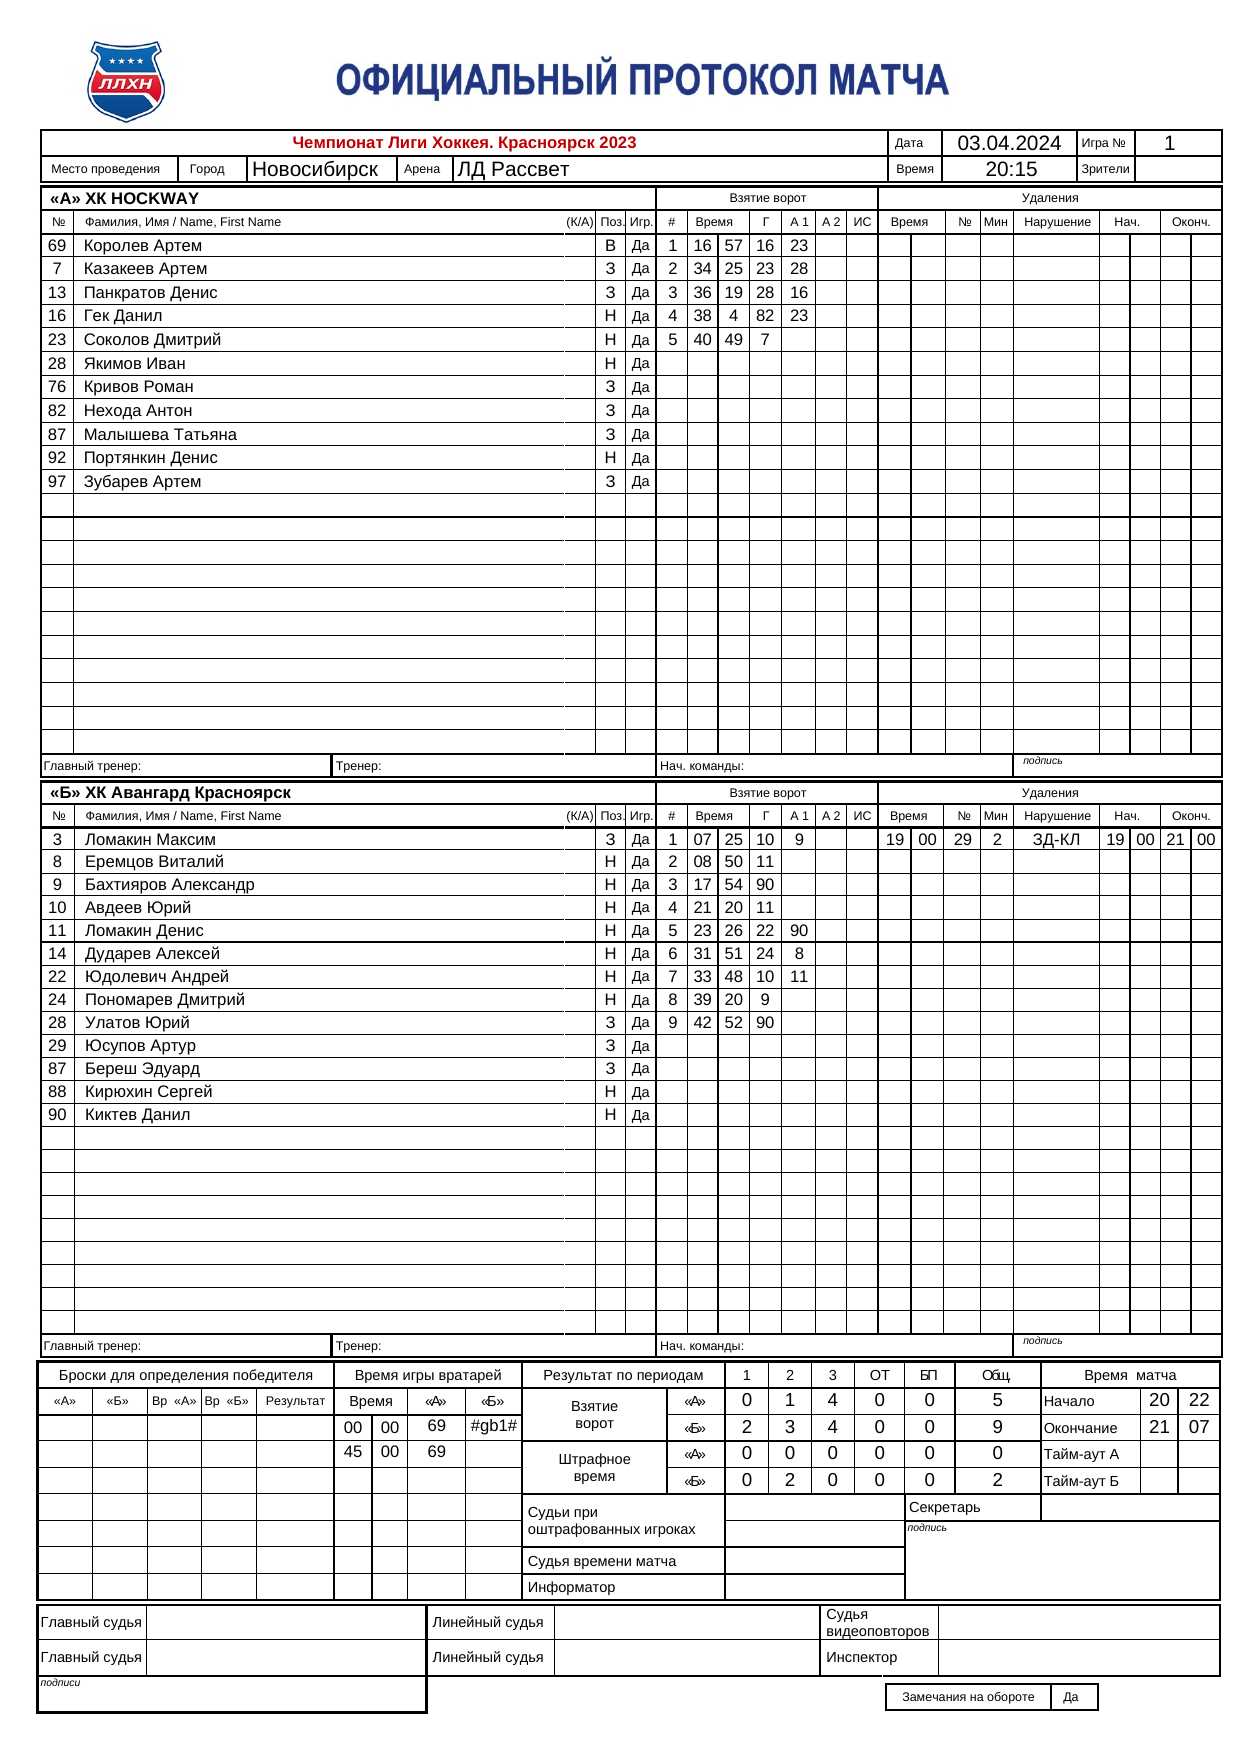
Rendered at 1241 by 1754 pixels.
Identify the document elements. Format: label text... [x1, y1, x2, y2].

table_cell Юсупов Артур [75, 1035, 564, 1057]
table_cell 7 [750, 328, 781, 351]
table_cell [148, 1468, 201, 1493]
table_cell [93, 1574, 147, 1599]
table_cell [74, 659, 564, 682]
table_cell [657, 1219, 687, 1241]
table_cell [1014, 920, 1099, 941]
table_cell [719, 494, 749, 516]
table_cell [1131, 1127, 1160, 1149]
table_cell Поз. [596, 211, 625, 233]
table_cell Да [626, 1104, 655, 1126]
table_cell [782, 399, 815, 422]
table_cell [596, 707, 625, 729]
table_cell [782, 588, 815, 611]
table_cell [596, 1265, 625, 1287]
table_cell [726, 1521, 904, 1546]
table_cell [782, 707, 815, 729]
table_cell [1099, 1682, 1220, 1711]
picture [5, 28, 1179, 129]
table_cell [847, 565, 877, 587]
table_cell 23 [688, 920, 717, 941]
table_cell [750, 423, 781, 445]
table_cell [750, 1127, 781, 1149]
table_cell [93, 1494, 147, 1520]
table_cell [408, 1468, 465, 1493]
table_cell [816, 989, 846, 1011]
table_cell [42, 636, 73, 658]
table_cell Да [626, 235, 655, 256]
table_cell 5 [657, 920, 687, 941]
table_cell [257, 1416, 333, 1440]
table_cell [879, 470, 910, 493]
table_cell [847, 328, 877, 351]
table_cell [657, 1127, 687, 1149]
table_cell [596, 1288, 625, 1310]
table_cell [1192, 966, 1221, 987]
table_cell [657, 352, 687, 374]
table_cell Да [626, 874, 655, 895]
table_cell [981, 257, 1013, 280]
table_cell [1161, 281, 1190, 303]
table_cell [782, 850, 815, 872]
table_cell [565, 636, 595, 658]
table_cell Главный тренер: [42, 1335, 330, 1356]
table_cell [1192, 943, 1221, 964]
table_cell [565, 1127, 595, 1149]
table_cell 2 [657, 257, 687, 280]
table_cell [42, 1265, 74, 1287]
table_cell [1136, 157, 1221, 181]
table_cell [1100, 565, 1129, 587]
table_cell Тайм-аут Б [1042, 1468, 1140, 1493]
table_cell 19 [1100, 829, 1129, 849]
table_cell [565, 565, 595, 587]
table_cell [1014, 494, 1099, 516]
table_cell Тайм-аут А [1042, 1441, 1140, 1467]
table_header 2 [769, 1363, 811, 1387]
table_cell [1014, 1173, 1099, 1195]
table_cell З [596, 470, 625, 493]
table_cell [657, 565, 687, 587]
table_cell Новосибирск [248, 157, 396, 181]
table_cell 0 [905, 1468, 954, 1493]
table_cell Вр «А» [148, 1389, 201, 1413]
table_cell [565, 896, 595, 918]
table_cell «Б» [668, 1468, 724, 1493]
table_cell [1131, 281, 1160, 303]
table_cell [688, 518, 717, 540]
table_cell Улатов Юрий [75, 1012, 564, 1033]
table_cell [847, 494, 877, 516]
table_cell [912, 328, 945, 351]
table_cell [373, 1521, 407, 1546]
table_cell [1014, 423, 1099, 445]
table_cell [912, 989, 943, 1011]
table_cell [981, 1242, 1013, 1264]
table_cell [879, 1104, 910, 1126]
table_cell [626, 541, 655, 564]
table_cell [657, 683, 687, 706]
table_cell [626, 1311, 655, 1333]
table_cell 10 [750, 966, 781, 987]
table_cell [373, 1547, 407, 1573]
table_cell [879, 1150, 910, 1172]
table_cell Да [626, 850, 655, 872]
table_header Броски для определения победителя [39, 1363, 333, 1387]
table_cell [816, 1150, 846, 1172]
table_cell [1014, 1311, 1099, 1333]
table_cell [257, 1574, 333, 1599]
table_cell 38 [688, 305, 717, 327]
table_cell [981, 235, 1013, 256]
table_cell [657, 399, 687, 422]
table_cell [1100, 1265, 1129, 1287]
table_cell [1192, 1035, 1221, 1057]
table_cell 5 [657, 328, 687, 351]
table_cell [946, 352, 980, 374]
table_cell [879, 588, 910, 611]
table_cell [939, 1606, 1219, 1639]
table_cell [981, 328, 1013, 351]
table_cell [626, 1150, 655, 1172]
table_cell [1192, 399, 1221, 422]
table_cell 20 [719, 896, 749, 918]
table_cell [879, 257, 910, 280]
table_cell 0 [769, 1442, 811, 1467]
table_cell [1192, 494, 1221, 516]
table_cell [202, 1441, 256, 1467]
table_cell [1192, 257, 1221, 280]
table_cell [719, 636, 749, 658]
table_cell [719, 399, 749, 422]
table_cell [946, 588, 980, 611]
table_cell [981, 1311, 1013, 1333]
table_cell [626, 1265, 655, 1287]
table_cell 24 [42, 989, 74, 1011]
table_cell [596, 518, 625, 540]
table_cell [626, 636, 655, 658]
table_cell Ломакин Денис [75, 920, 564, 941]
table_cell 28 [750, 281, 781, 303]
table_cell 69 [408, 1441, 465, 1467]
table_cell [626, 494, 655, 516]
table_cell [688, 470, 717, 493]
table_cell Кирюхин Сергей [75, 1081, 564, 1103]
table_cell [912, 1288, 943, 1310]
table_cell Мин [981, 211, 1013, 233]
table_cell [847, 352, 877, 374]
table_cell [1192, 707, 1221, 729]
table_cell [782, 1058, 815, 1079]
table_cell Н [596, 1081, 625, 1103]
table_cell [981, 707, 1013, 729]
table_cell [981, 446, 1013, 469]
table_cell [1014, 989, 1099, 1011]
table_cell [816, 659, 846, 682]
table_cell Фамилия, Имя / Name, First Name [74, 211, 565, 233]
table_cell 48 [719, 966, 749, 987]
table_cell [565, 1081, 595, 1103]
table_cell Игр. [626, 805, 655, 826]
table_cell [912, 1081, 943, 1103]
table_cell [1100, 470, 1129, 493]
table_cell [1014, 1104, 1099, 1126]
table_cell [981, 850, 1013, 872]
table_cell [1100, 305, 1129, 327]
table_cell [1161, 235, 1190, 256]
table_cell Нарушение [1014, 211, 1099, 233]
table_cell Да [626, 470, 655, 493]
table_cell [750, 636, 781, 658]
table_header Замечания на обороте [887, 1685, 1050, 1709]
table_cell [1192, 470, 1221, 493]
table_cell [39, 1521, 92, 1546]
table_cell [202, 1574, 256, 1599]
table_cell [879, 281, 910, 303]
table_cell [981, 1265, 1013, 1287]
table_cell 0 [726, 1468, 768, 1493]
table_cell [1192, 896, 1221, 918]
table_cell [816, 1081, 846, 1103]
table_cell Н [596, 896, 625, 918]
table_cell [879, 612, 910, 634]
table_cell [912, 1196, 943, 1218]
table_cell [373, 1494, 407, 1520]
table_cell Да [626, 376, 655, 398]
table_cell [816, 920, 846, 941]
table_cell 97 [42, 470, 73, 493]
table_cell [847, 1242, 877, 1264]
table_cell [879, 1127, 910, 1149]
table_cell [1014, 376, 1099, 398]
table_cell [657, 612, 687, 634]
table_cell [466, 1521, 521, 1546]
table_cell [719, 588, 749, 611]
table_cell [1192, 612, 1221, 634]
table_cell [981, 541, 1013, 564]
table_cell [1161, 305, 1190, 327]
table_cell [750, 470, 781, 493]
table_cell Дударев Алексей [75, 943, 564, 964]
table_header 1 [726, 1363, 768, 1387]
table_cell 3 [769, 1415, 811, 1440]
table_cell [1131, 896, 1160, 918]
table_cell [944, 989, 980, 1011]
table_cell [1014, 399, 1099, 422]
table_header Чемпионат Лиги Хоккея. Красноярск 2023 [42, 131, 887, 155]
table_cell Малышева Татьяна [74, 423, 564, 445]
table_cell 87 [42, 423, 73, 445]
table_cell [816, 874, 846, 895]
table_cell [1131, 235, 1160, 256]
table_cell [816, 1265, 846, 1287]
table_cell «А» [39, 1389, 92, 1413]
table_header Результат по периодам [523, 1363, 724, 1387]
table_cell [879, 659, 910, 682]
table_cell Секретарь [906, 1495, 1040, 1520]
table_cell [565, 352, 595, 374]
table_cell [565, 1058, 595, 1079]
table_cell [202, 1547, 256, 1573]
table_cell [1161, 588, 1190, 611]
table_cell [782, 470, 815, 493]
table_cell Да [626, 896, 655, 918]
table_cell [1014, 1127, 1099, 1149]
table_cell 90 [750, 1012, 781, 1033]
table_cell [981, 659, 1013, 682]
table_cell [1131, 423, 1160, 445]
table_cell [879, 423, 910, 445]
table_cell [782, 1311, 815, 1333]
table_cell [912, 588, 945, 611]
table_cell [565, 850, 595, 872]
table_cell [981, 1058, 1013, 1079]
table_cell [1192, 1012, 1221, 1033]
table_cell [981, 1127, 1013, 1149]
table_cell Нач. команды: [657, 1335, 1012, 1356]
table_cell [657, 1288, 687, 1310]
table_cell [42, 730, 73, 753]
table_cell 20:15 [943, 157, 1076, 181]
table_cell [912, 707, 945, 729]
table_cell Вр «Б» [202, 1389, 256, 1413]
table_cell [1161, 659, 1190, 682]
table_cell 00 [1192, 829, 1221, 849]
table_cell Поз. [596, 805, 625, 826]
table_cell [42, 1127, 74, 1149]
table_cell 20 [719, 989, 749, 1011]
table_cell [565, 612, 595, 634]
table_cell 7 [42, 257, 73, 280]
table_cell [1161, 1127, 1190, 1149]
table_cell [596, 612, 625, 634]
table_cell [1100, 1219, 1129, 1241]
table_cell [688, 1173, 717, 1195]
table_cell [596, 1242, 625, 1264]
table_cell [879, 683, 910, 706]
table_cell [1100, 281, 1129, 303]
table_cell [657, 1058, 687, 1079]
table_cell Оконч. [1161, 805, 1221, 826]
table_cell [42, 1242, 74, 1264]
table_cell [202, 1468, 256, 1493]
table_cell [565, 1196, 595, 1218]
table_cell [782, 1035, 815, 1057]
table_cell [879, 1288, 910, 1310]
table_cell [42, 541, 73, 564]
table_cell [847, 1311, 877, 1333]
table_cell [565, 257, 595, 280]
table_cell [74, 494, 564, 516]
table_cell [816, 281, 846, 303]
table_cell [1100, 1196, 1129, 1218]
table_cell [1131, 541, 1160, 564]
table_cell [912, 659, 945, 682]
table_cell [912, 966, 943, 987]
table_cell [750, 352, 781, 374]
table_cell [1100, 257, 1129, 280]
table_cell [719, 423, 749, 445]
table_cell 28 [42, 1012, 74, 1033]
table_cell [335, 1494, 371, 1520]
table_cell [1100, 612, 1129, 634]
table_cell [912, 352, 945, 374]
table_cell [981, 730, 1013, 753]
table_cell [1014, 683, 1099, 706]
table_cell Судья видеоповторов [821, 1606, 938, 1639]
table_cell [944, 1081, 980, 1103]
table_cell 0 [726, 1442, 768, 1467]
table_cell [782, 612, 815, 634]
table_cell 23 [750, 257, 781, 280]
table_cell [1014, 943, 1099, 964]
table_cell Ломакин Максим [75, 829, 564, 849]
table_cell [1014, 328, 1099, 351]
table_cell [1100, 352, 1129, 374]
table_cell [75, 1311, 564, 1333]
table_cell [816, 494, 846, 516]
table_header «А» ХК HOCKWAY [42, 188, 655, 209]
table_cell [1100, 446, 1129, 469]
table_cell [565, 730, 595, 753]
table_cell [912, 446, 945, 469]
table_cell 39 [688, 989, 717, 1011]
table_cell [847, 1012, 877, 1033]
table_header Игра № [1078, 131, 1134, 155]
table_cell [1131, 659, 1160, 682]
table_cell [657, 1150, 687, 1172]
table_cell [1161, 328, 1190, 351]
table_cell [565, 966, 595, 987]
table_cell [1100, 989, 1129, 1011]
table_cell [1161, 874, 1190, 895]
table_cell 31 [688, 943, 717, 964]
table_cell 76 [42, 376, 73, 398]
table_cell [257, 1494, 333, 1520]
table_cell 21 [1141, 1415, 1177, 1440]
table_header Взятие ворот [657, 188, 877, 209]
table_cell [688, 1058, 717, 1079]
table_cell [944, 1196, 980, 1218]
table_cell [626, 707, 655, 729]
table_cell [1100, 966, 1129, 987]
table_cell [1161, 1150, 1190, 1172]
table_cell [847, 636, 877, 658]
table_cell Да [626, 989, 655, 1011]
table_cell Линейный судья [428, 1606, 554, 1639]
table_cell [42, 588, 73, 611]
table_cell [847, 1219, 877, 1241]
table_cell З [596, 257, 625, 280]
table_cell [1100, 659, 1129, 682]
table_cell 0 [812, 1442, 854, 1467]
table_cell [1131, 376, 1160, 398]
table_cell [1192, 730, 1221, 753]
table_cell [981, 352, 1013, 374]
table_cell [688, 352, 717, 374]
table_cell [1161, 399, 1190, 422]
table_cell [75, 1242, 564, 1264]
table_cell [75, 1265, 564, 1287]
table_header ОТ [855, 1363, 904, 1387]
table_cell Авдеев Юрий [75, 896, 564, 918]
table_cell [782, 446, 815, 469]
table_cell № [944, 805, 980, 826]
table_cell [912, 1058, 943, 1079]
table_cell ЛД Рассвет [454, 157, 887, 181]
table_cell Главный тренер: [42, 755, 330, 776]
table_cell «А» [408, 1389, 465, 1413]
table_cell [1014, 1265, 1099, 1287]
table_cell 21 [688, 896, 717, 918]
table_cell [555, 1606, 819, 1639]
table_cell 50 [719, 850, 749, 872]
table_cell 8 [42, 850, 74, 872]
table_cell [912, 1035, 943, 1057]
table_cell [719, 683, 749, 706]
table_cell [912, 305, 945, 327]
table_cell [750, 1196, 781, 1218]
table_cell [719, 565, 749, 587]
table_cell [42, 612, 73, 634]
table_cell 4 [657, 305, 687, 327]
table_cell З [596, 423, 625, 445]
table_cell [912, 874, 943, 895]
table_cell 28 [42, 352, 73, 374]
table_cell [879, 541, 910, 564]
table_cell [1161, 850, 1190, 872]
table_cell [1014, 235, 1099, 256]
table_cell [912, 494, 945, 516]
table_cell [565, 1173, 595, 1195]
table_cell 52 [719, 1012, 749, 1033]
table_cell Н [596, 966, 625, 987]
table_cell [879, 966, 910, 987]
table_cell [565, 1104, 595, 1126]
table_cell [816, 423, 846, 445]
table_cell Да [626, 1035, 655, 1057]
table_cell 34 [688, 257, 717, 280]
table_cell [946, 446, 980, 469]
table_cell [1100, 1035, 1129, 1057]
table_cell Да [626, 943, 655, 964]
table_cell [1014, 518, 1099, 540]
table_cell [408, 1494, 465, 1520]
table_cell 45 [335, 1441, 371, 1467]
table_cell [1131, 683, 1160, 706]
table_cell [688, 730, 717, 753]
table_cell [596, 1219, 625, 1241]
table_cell Информатор [523, 1575, 724, 1599]
table_cell [565, 328, 595, 351]
table_cell 0 [726, 1389, 768, 1413]
table_cell [912, 541, 945, 564]
table_cell Да [626, 966, 655, 987]
table_cell [816, 829, 846, 849]
table_cell [1100, 423, 1129, 445]
table_cell [688, 423, 717, 445]
table_cell Время [688, 211, 749, 233]
table_cell 82 [42, 399, 73, 422]
table_cell [39, 1441, 92, 1467]
table_cell [688, 1242, 717, 1264]
table_cell Портянкин Денис [74, 446, 564, 469]
table_cell [981, 1173, 1013, 1195]
table_cell 16 [782, 281, 815, 303]
table_cell [816, 683, 846, 706]
table_cell [1014, 281, 1099, 303]
table_cell [912, 1173, 943, 1195]
table_cell [879, 399, 910, 422]
table_cell [1100, 1012, 1129, 1033]
table_cell [565, 874, 595, 895]
table_cell 7 [657, 966, 687, 987]
table_cell [657, 446, 687, 469]
table_cell [1131, 470, 1160, 493]
table_cell [782, 1104, 815, 1126]
table_cell [74, 636, 564, 658]
table_cell [1131, 920, 1160, 941]
table_cell [1161, 1242, 1190, 1264]
table_cell [750, 1311, 781, 1333]
table_cell [42, 1219, 74, 1241]
table_cell [816, 1058, 846, 1079]
table_cell Да [626, 1081, 655, 1103]
table_cell [1161, 446, 1190, 469]
table_cell [1179, 1441, 1219, 1467]
table_cell З [596, 1035, 625, 1057]
table_cell [750, 518, 781, 540]
table_cell [1131, 707, 1160, 729]
table_cell 10 [42, 896, 74, 918]
table_cell [981, 1012, 1013, 1033]
table_cell [816, 518, 846, 540]
table_cell [148, 1521, 201, 1546]
table_cell [565, 588, 595, 611]
table_cell [981, 683, 1013, 706]
table_cell 9 [782, 829, 815, 849]
table_cell 2 [981, 829, 1013, 849]
table_cell [879, 943, 910, 964]
table_cell [565, 518, 595, 540]
table_cell [1014, 1196, 1099, 1218]
table_cell [688, 612, 717, 634]
table_header Удаления [879, 783, 1221, 803]
table_cell Зрители [1078, 157, 1134, 181]
table_cell 0 [855, 1468, 904, 1493]
table_cell [782, 1265, 815, 1287]
table_cell [981, 920, 1013, 941]
table_cell #gb1# [466, 1416, 521, 1440]
table_cell [944, 1288, 980, 1310]
table_cell [1100, 1150, 1129, 1172]
table_cell [373, 1574, 407, 1599]
table_cell [1014, 565, 1099, 587]
table_cell [1161, 920, 1190, 941]
table_cell 9 [956, 1415, 1040, 1440]
table_cell [981, 1035, 1013, 1057]
table_cell [596, 659, 625, 682]
table_cell [335, 1468, 371, 1493]
table_cell [816, 896, 846, 918]
table_cell [782, 518, 815, 540]
table_cell [1014, 1081, 1099, 1103]
table_cell [1141, 1468, 1177, 1493]
table_cell 16 [42, 305, 73, 327]
table_cell [75, 1127, 564, 1149]
table_cell [944, 1265, 980, 1287]
table_cell Нач. [1100, 211, 1160, 233]
table_cell [816, 1035, 846, 1057]
table_cell [626, 1127, 655, 1149]
table_cell [816, 352, 846, 374]
table_cell [912, 1150, 943, 1172]
table_cell 0 [905, 1415, 954, 1440]
table_cell [1161, 1012, 1190, 1033]
table_cell [719, 1150, 749, 1172]
table_cell (К/А) [565, 211, 595, 233]
table_cell [1131, 989, 1160, 1011]
table_cell [42, 565, 73, 587]
table_cell 88 [42, 1081, 74, 1103]
table_cell [879, 494, 910, 516]
table_cell 08 [688, 850, 717, 872]
table_cell [688, 1150, 717, 1172]
table_cell [847, 281, 877, 303]
table_cell [657, 636, 687, 658]
table_cell [1100, 730, 1129, 753]
table_cell 29 [944, 829, 980, 849]
table_cell [946, 636, 980, 658]
table_cell [981, 518, 1013, 540]
table_cell [912, 1265, 943, 1287]
table_cell [1100, 588, 1129, 611]
table_cell [981, 565, 1013, 587]
table_cell [847, 1104, 877, 1126]
table_cell [944, 1058, 980, 1079]
table_cell [1131, 1196, 1160, 1218]
table_cell Оконч. [1161, 211, 1221, 233]
table_cell [944, 1150, 980, 1172]
table_cell [1131, 518, 1160, 540]
table_cell [565, 305, 595, 327]
table_cell [944, 943, 980, 964]
table_cell [1192, 565, 1221, 587]
table_cell [1161, 1173, 1190, 1195]
table_cell [946, 518, 980, 540]
table_cell Юдолевич Андрей [75, 966, 564, 987]
table_cell 24 [750, 943, 781, 964]
table_cell [879, 1311, 910, 1333]
table_cell [816, 1173, 846, 1195]
table_cell А 2 [816, 211, 846, 233]
table_cell [847, 588, 877, 611]
table_cell [373, 1468, 407, 1493]
table_cell [1192, 636, 1221, 658]
table_cell [1131, 352, 1160, 374]
table_cell 4 [719, 305, 749, 327]
table_cell [626, 1173, 655, 1195]
table_cell [1014, 1058, 1099, 1079]
table_cell [816, 305, 846, 327]
table_cell 1 [657, 829, 687, 849]
table_cell [626, 1242, 655, 1264]
table_cell Да [626, 281, 655, 303]
table_cell [1131, 966, 1160, 987]
table_cell [847, 683, 877, 706]
table_cell Результат [257, 1389, 333, 1413]
table_cell [688, 1288, 717, 1310]
table_cell [596, 541, 625, 564]
table_cell [1192, 1058, 1221, 1079]
table_cell [981, 896, 1013, 918]
table_cell [42, 1288, 74, 1310]
table_cell [688, 565, 717, 587]
table_cell [39, 1468, 92, 1493]
table_cell [719, 1196, 749, 1218]
table_cell [1014, 1242, 1099, 1264]
table_cell [816, 1219, 846, 1241]
table_cell [626, 683, 655, 706]
table_cell [596, 565, 625, 587]
table_cell [719, 470, 749, 493]
table_cell [1100, 1288, 1129, 1310]
table_cell [42, 494, 73, 516]
table_cell З [596, 1058, 625, 1079]
table_cell 0 [812, 1468, 854, 1493]
table_cell [1014, 257, 1099, 280]
table_cell [1192, 352, 1221, 374]
table_cell [944, 1012, 980, 1033]
table_cell [1192, 1242, 1221, 1264]
table_cell [565, 1012, 595, 1033]
table_cell [626, 1196, 655, 1218]
table_cell Да [626, 305, 655, 327]
table_cell [688, 1265, 717, 1287]
table_cell [847, 518, 877, 540]
table_cell 36 [688, 281, 717, 303]
table_cell [816, 1104, 846, 1126]
table_cell [847, 874, 877, 895]
table_cell [626, 730, 655, 753]
table_cell [565, 1150, 595, 1172]
table_cell Окончание [1042, 1415, 1140, 1440]
table_cell 3 [657, 281, 687, 303]
table_cell [1161, 1058, 1190, 1079]
table_cell 82 [750, 305, 781, 327]
table_cell [1100, 1242, 1129, 1264]
table_cell [1192, 446, 1221, 469]
table_cell [816, 588, 846, 611]
table_cell [74, 707, 564, 729]
table_cell [782, 1012, 815, 1033]
table_cell Киктев Данил [75, 1104, 564, 1126]
table_cell [879, 1058, 910, 1079]
table_cell [946, 565, 980, 587]
table_cell [565, 423, 595, 445]
table_cell Еремцов Виталий [75, 850, 564, 872]
table_cell [981, 470, 1013, 493]
table_cell [565, 707, 595, 729]
table_cell [944, 896, 980, 918]
table_cell [750, 494, 781, 516]
table_cell [1014, 1035, 1099, 1057]
table_cell 92 [42, 446, 73, 469]
table_cell ЗД-КЛ [1014, 829, 1099, 849]
table_cell [726, 1548, 904, 1573]
table_cell 19 [719, 281, 749, 303]
table_cell 0 [855, 1442, 904, 1467]
table_cell [879, 730, 910, 753]
table_cell [782, 1173, 815, 1195]
table_cell [912, 636, 945, 658]
table_cell [565, 683, 595, 706]
table_cell [565, 943, 595, 964]
table_cell [847, 446, 877, 469]
table_cell [1131, 1104, 1160, 1126]
table_cell [1192, 1265, 1221, 1287]
table_cell 8 [782, 943, 815, 964]
table_cell [657, 1173, 687, 1195]
table_cell [981, 281, 1013, 303]
table_cell [565, 920, 595, 941]
table_cell [816, 966, 846, 987]
table_cell 13 [42, 281, 73, 303]
table_cell [1100, 1104, 1129, 1126]
table_cell [688, 1104, 717, 1126]
table_cell [1014, 1150, 1099, 1172]
table_cell [1161, 966, 1190, 987]
table_cell [1161, 352, 1190, 374]
table_cell [912, 730, 945, 753]
table_cell [879, 874, 910, 895]
table_cell [847, 423, 877, 445]
table_cell В [596, 235, 625, 256]
table_cell [946, 235, 980, 256]
table_cell [1161, 636, 1190, 658]
table_cell [847, 829, 877, 849]
table_cell [981, 376, 1013, 398]
table_cell [1100, 328, 1129, 351]
table_cell [657, 588, 687, 611]
table_cell [148, 1547, 201, 1573]
table_cell [39, 1547, 92, 1573]
table_cell [1100, 235, 1129, 256]
table_cell [657, 1035, 687, 1057]
table_cell [1100, 850, 1129, 872]
table_cell [847, 541, 877, 564]
table_cell [944, 850, 980, 872]
table_cell [750, 1219, 781, 1241]
table_cell 9 [750, 989, 781, 1011]
table_cell [75, 1173, 564, 1195]
table_cell [466, 1494, 521, 1520]
table_cell [939, 1640, 1219, 1675]
table_cell [782, 683, 815, 706]
table_cell [719, 1035, 749, 1057]
table_cell Береш Эдуард [75, 1058, 564, 1079]
table_cell [1161, 943, 1190, 964]
table_cell 4 [812, 1389, 854, 1413]
table_cell [408, 1574, 465, 1599]
table_cell [816, 541, 846, 564]
table_cell 25 [719, 829, 749, 849]
table_cell [1131, 1173, 1160, 1195]
table_cell [1192, 1104, 1221, 1126]
table_cell [719, 1265, 749, 1287]
table_cell [847, 612, 877, 634]
table_cell [626, 1219, 655, 1241]
table_cell [42, 1311, 74, 1333]
table_cell [750, 1265, 781, 1287]
table_cell Время [688, 805, 749, 826]
table_cell Бахтияров Александр [75, 874, 564, 895]
table_cell 00 [335, 1416, 371, 1440]
table_cell [596, 1150, 625, 1172]
table_cell 0 [855, 1389, 904, 1413]
table_cell [879, 305, 910, 327]
table_cell 23 [782, 235, 815, 256]
table_cell [782, 989, 815, 1011]
table_cell [847, 1150, 877, 1172]
table_cell [944, 1219, 980, 1241]
table_cell [565, 829, 595, 849]
table_cell [1131, 1219, 1160, 1241]
table_cell [981, 1196, 1013, 1218]
table_cell [816, 1288, 846, 1310]
table_cell [1100, 636, 1129, 658]
table_cell [1131, 1242, 1160, 1264]
table_cell 40 [688, 328, 717, 351]
table_cell 87 [42, 1058, 74, 1079]
table_cell [782, 541, 815, 564]
table_cell [565, 1265, 595, 1287]
table_cell [726, 1575, 904, 1599]
table_cell [847, 305, 877, 327]
table_cell 10 [750, 829, 781, 849]
table_cell [1014, 588, 1099, 611]
table_cell [42, 1196, 74, 1218]
table_cell [981, 943, 1013, 964]
table_cell 8 [657, 989, 687, 1011]
table_cell [782, 1196, 815, 1218]
table_cell [816, 636, 846, 658]
table_cell Арена [398, 157, 452, 181]
table_cell [1042, 1495, 1219, 1520]
table_cell [1014, 896, 1099, 918]
table_cell [688, 636, 717, 658]
table_cell [1131, 636, 1160, 658]
table_cell Н [596, 943, 625, 964]
table_cell [596, 1173, 625, 1195]
table_cell [75, 1219, 564, 1241]
table_cell [466, 1468, 521, 1493]
table_cell [1161, 1311, 1190, 1333]
table_cell Н [596, 352, 625, 374]
table_cell 26 [719, 920, 749, 941]
table_header 03.04.2024 [943, 131, 1076, 155]
table_cell [1161, 1288, 1190, 1310]
table_cell [879, 235, 910, 256]
table_cell [912, 920, 943, 941]
table_cell 33 [688, 966, 717, 987]
table_cell [257, 1441, 333, 1467]
table_cell «Б» [93, 1389, 147, 1413]
table_cell [1100, 399, 1129, 422]
table_cell [719, 730, 749, 753]
table_cell Начало [1042, 1389, 1140, 1413]
table_cell [596, 588, 625, 611]
table_cell [1014, 1219, 1099, 1241]
table_cell Н [596, 305, 625, 327]
table_cell [750, 1081, 781, 1103]
table_cell 19 [879, 829, 910, 849]
table_cell Место проведения [42, 157, 177, 181]
table_cell [1100, 874, 1129, 895]
table_cell [847, 850, 877, 872]
table_cell [946, 328, 980, 351]
table_cell [1161, 683, 1190, 706]
table_cell 28 [782, 257, 815, 280]
table_cell [1131, 588, 1160, 611]
table_cell [1131, 1150, 1160, 1172]
table_cell 51 [719, 943, 749, 964]
table_cell 20 [1141, 1389, 1177, 1413]
table_cell [1192, 989, 1221, 1011]
table_cell [847, 989, 877, 1011]
table_cell [657, 707, 687, 729]
table_cell Да [626, 1058, 655, 1079]
table_cell [1014, 352, 1099, 374]
table_cell [912, 1219, 943, 1241]
table_cell [626, 565, 655, 587]
table_cell [981, 874, 1013, 895]
table_cell [847, 920, 877, 941]
table_cell [335, 1574, 371, 1599]
table_cell [466, 1547, 521, 1573]
table_header Удаления [879, 188, 1221, 209]
table_cell [946, 305, 980, 327]
table_cell 5 [956, 1389, 1040, 1413]
table_cell [782, 1081, 815, 1103]
table_cell [565, 541, 595, 564]
table_cell [946, 541, 980, 564]
table_cell [565, 1288, 595, 1310]
table_cell [912, 470, 945, 493]
table_cell [981, 399, 1013, 422]
table_cell [944, 1242, 980, 1264]
table_cell 90 [750, 874, 781, 895]
table_cell [912, 399, 945, 422]
table_cell [75, 1150, 564, 1172]
table_cell [1014, 730, 1099, 753]
table_cell [688, 683, 717, 706]
table_cell [1192, 1219, 1221, 1241]
table_cell «А» [668, 1389, 724, 1413]
table_cell [816, 399, 846, 422]
table_cell [946, 683, 980, 706]
table_cell [335, 1547, 371, 1573]
table_cell [912, 376, 945, 398]
table_cell [750, 612, 781, 634]
table_cell [688, 446, 717, 469]
table_cell [912, 1127, 943, 1149]
table_cell [1100, 1311, 1129, 1333]
table_cell [626, 518, 655, 540]
table_cell [847, 1196, 877, 1218]
table_cell Да [626, 257, 655, 280]
table_cell [782, 328, 815, 351]
table_cell [74, 518, 564, 540]
table_cell Да [626, 446, 655, 469]
table_cell [75, 1196, 564, 1218]
table_cell 22 [750, 920, 781, 941]
table_cell 2 [769, 1468, 811, 1493]
table_cell [750, 1150, 781, 1172]
table_cell [750, 376, 781, 398]
table_cell [782, 896, 815, 918]
table_cell [1161, 257, 1190, 280]
table_cell [93, 1547, 147, 1573]
table_cell 11 [750, 896, 781, 918]
table_cell Кривов Роман [74, 376, 564, 398]
table_cell [912, 235, 945, 256]
table_cell [42, 1150, 74, 1172]
table_cell З [596, 1012, 625, 1033]
table_cell [1161, 612, 1190, 634]
table_cell [1161, 1219, 1190, 1241]
table_cell [1179, 1468, 1219, 1493]
table_cell 00 [1131, 829, 1160, 849]
table_cell ИС [847, 211, 877, 233]
table_cell [1100, 1127, 1129, 1149]
table_cell [1014, 874, 1099, 895]
table_cell [750, 1058, 781, 1079]
table_cell [657, 518, 687, 540]
table_cell [719, 1081, 749, 1103]
table_cell [42, 683, 73, 706]
table_cell [879, 376, 910, 398]
table_cell [719, 1311, 749, 1333]
table_cell [816, 1012, 846, 1033]
table_cell [93, 1416, 147, 1440]
table_cell [719, 376, 749, 398]
table_cell [1014, 707, 1099, 729]
table_cell [1131, 874, 1160, 895]
table_cell [1131, 1081, 1160, 1103]
table_cell [719, 707, 749, 729]
table_cell [719, 1058, 749, 1079]
table_header Время матча [1042, 1363, 1219, 1387]
table_cell [719, 1219, 749, 1241]
table_cell [782, 874, 815, 895]
table_cell [912, 281, 945, 303]
table_cell Линейный судья [428, 1640, 554, 1675]
table_cell [688, 659, 717, 682]
table_cell [879, 1242, 910, 1264]
table_cell 49 [719, 328, 749, 351]
table_cell [782, 1150, 815, 1172]
table_cell [981, 305, 1013, 327]
table_cell Город [179, 157, 246, 181]
table_cell [1014, 1012, 1099, 1033]
table_cell [946, 659, 980, 682]
table_cell «Б » [466, 1389, 521, 1413]
table_cell [816, 850, 846, 872]
table_cell [879, 636, 910, 658]
table_cell [626, 1288, 655, 1310]
table_cell [1014, 966, 1099, 987]
table_cell [1161, 565, 1190, 587]
table_cell Казакеев Артем [74, 257, 564, 280]
table_cell [1131, 850, 1160, 872]
table_cell [688, 376, 717, 398]
table_cell [847, 896, 877, 918]
table_cell [782, 423, 815, 445]
table_cell [946, 470, 980, 493]
table_cell [1192, 683, 1221, 706]
table_cell [1161, 423, 1190, 445]
table_cell [750, 730, 781, 753]
table_cell 1 [657, 235, 687, 256]
table_cell Нач. команды: [657, 755, 1012, 776]
table_cell З [596, 281, 625, 303]
table_cell Королев Артем [74, 235, 564, 256]
table_cell Время [889, 157, 941, 181]
table_cell [750, 1104, 781, 1126]
table_cell № [42, 805, 74, 826]
table_cell [1192, 850, 1221, 872]
table_cell [1014, 659, 1099, 682]
table_cell [565, 494, 595, 516]
table_cell [202, 1416, 256, 1440]
table_cell [750, 659, 781, 682]
table_cell [750, 541, 781, 564]
table_cell [1161, 1081, 1190, 1103]
table_cell [1100, 1058, 1129, 1079]
table_cell [93, 1521, 147, 1546]
table_cell 16 [688, 235, 717, 256]
table_cell [1131, 1058, 1160, 1079]
table_cell [657, 376, 687, 398]
table_cell [719, 659, 749, 682]
table_cell [42, 518, 73, 540]
table_cell [981, 966, 1013, 987]
table_cell [1192, 1288, 1221, 1310]
table_cell [1161, 1196, 1190, 1218]
table_cell [93, 1468, 147, 1493]
table_cell # [657, 805, 687, 826]
table_cell [565, 1242, 595, 1264]
table_cell Да [626, 352, 655, 374]
table_cell подпись [906, 1522, 1219, 1599]
table_cell 9 [657, 1012, 687, 1033]
table_cell [1100, 896, 1129, 918]
table_cell 16 [750, 235, 781, 256]
table_cell [1100, 683, 1129, 706]
table_cell [1161, 376, 1190, 398]
table_cell [1161, 1035, 1190, 1057]
table_cell [750, 588, 781, 611]
table_cell Тренер: [333, 755, 655, 776]
table_cell 07 [688, 829, 717, 849]
table_cell [1131, 1288, 1160, 1310]
table_cell [816, 376, 846, 398]
table_cell [981, 989, 1013, 1011]
table_cell Да [626, 920, 655, 941]
table_cell [981, 612, 1013, 634]
table_cell З [596, 829, 625, 849]
table_cell [847, 943, 877, 964]
table_cell Н [596, 850, 625, 872]
table_cell Судьи при оштрафованных игроках [523, 1495, 724, 1546]
table_cell [946, 423, 980, 445]
table_cell [847, 470, 877, 493]
table_cell [944, 1173, 980, 1195]
table_cell [148, 1441, 201, 1467]
table_cell [1192, 281, 1221, 303]
table_cell [944, 1127, 980, 1149]
table_cell Игр. [626, 211, 655, 233]
table_cell [946, 730, 980, 753]
table_cell [1131, 328, 1160, 351]
table_cell [565, 376, 595, 398]
table_cell [879, 565, 910, 587]
table_header Время игры вратарей [335, 1363, 521, 1387]
table_cell [879, 1196, 910, 1218]
table_cell [1100, 1173, 1129, 1195]
table_cell 90 [782, 920, 815, 941]
table_cell [565, 470, 595, 493]
table_cell [596, 683, 625, 706]
table_cell [1161, 518, 1190, 540]
table_cell [565, 1035, 595, 1057]
table_cell [847, 1265, 877, 1287]
table_cell Нарушение [1014, 805, 1099, 826]
table_cell 17 [688, 874, 717, 895]
table_header «Б» ХК Авангард Красноярск [42, 783, 655, 803]
table_cell [879, 328, 910, 351]
table_cell [688, 1081, 717, 1103]
table_cell [1014, 446, 1099, 469]
table_cell [719, 541, 749, 564]
table_cell 2 [726, 1415, 768, 1440]
table_cell [912, 683, 945, 706]
table_cell [1192, 518, 1221, 540]
table_cell [202, 1494, 256, 1520]
table_cell [1131, 446, 1160, 469]
table_header Дата [889, 131, 941, 155]
table_cell [816, 1242, 846, 1264]
table_cell [726, 1495, 904, 1520]
table_cell [847, 1288, 877, 1310]
table_cell 11 [42, 920, 74, 941]
table_cell Мин [981, 805, 1013, 826]
table_cell [565, 399, 595, 422]
table_cell [1192, 874, 1221, 895]
table_cell [719, 1173, 749, 1195]
table_cell З [596, 399, 625, 422]
table_cell ИС [847, 805, 877, 826]
table_cell [1192, 305, 1221, 327]
table_cell [750, 1173, 781, 1195]
table_cell 0 [855, 1415, 904, 1440]
table_cell [1161, 1104, 1190, 1126]
table_cell [565, 659, 595, 682]
table_cell 54 [719, 874, 749, 895]
table_cell [1192, 1311, 1221, 1333]
table_cell [847, 707, 877, 729]
table_cell [750, 1035, 781, 1057]
table_cell 29 [42, 1035, 74, 1057]
table_cell [946, 399, 980, 422]
table_cell 0 [905, 1442, 954, 1467]
table_cell [657, 1104, 687, 1126]
table_cell [39, 1494, 92, 1520]
table_cell [1161, 470, 1190, 493]
table_cell [657, 1265, 687, 1287]
table_cell [816, 1311, 846, 1333]
table_cell Главный судья [39, 1606, 146, 1639]
table_cell Н [596, 989, 625, 1011]
table_cell [1100, 541, 1129, 564]
table_cell [1192, 1196, 1221, 1218]
table_cell [657, 470, 687, 493]
table_cell [750, 565, 781, 587]
table_cell [74, 683, 564, 706]
table_cell Да [626, 399, 655, 422]
table_cell [565, 989, 595, 1011]
table_cell [879, 1012, 910, 1033]
table_cell [879, 1265, 910, 1287]
table_cell [912, 612, 945, 634]
table_cell [1100, 920, 1129, 941]
table_cell [912, 423, 945, 445]
table_cell [782, 730, 815, 753]
table_cell [750, 446, 781, 469]
table_cell [782, 1288, 815, 1310]
table_cell 90 [42, 1104, 74, 1126]
table_cell [596, 1311, 625, 1333]
table_cell [782, 1127, 815, 1149]
table_cell [750, 1288, 781, 1310]
table_cell подпись [1014, 755, 1221, 776]
table_cell [981, 588, 1013, 611]
table_cell [596, 730, 625, 753]
table_cell [1100, 1081, 1129, 1103]
table_cell [1131, 565, 1160, 587]
table_cell [657, 1311, 687, 1333]
table_cell Фамилия, Имя / Name, First Name [75, 805, 565, 826]
table_cell Г [750, 211, 781, 233]
table_cell 2 [956, 1468, 1040, 1493]
table_cell [688, 1219, 717, 1241]
table_cell [719, 352, 749, 374]
table_cell [944, 874, 980, 895]
table_cell [912, 1311, 943, 1333]
table_cell [657, 659, 687, 682]
table_cell Да [626, 328, 655, 351]
table_cell [944, 1311, 980, 1333]
table_cell [657, 1081, 687, 1103]
table_cell [750, 707, 781, 729]
table_cell [657, 1196, 687, 1218]
table_cell [1014, 541, 1099, 564]
table_cell [847, 376, 877, 398]
table_cell [883, 1677, 1220, 1681]
table_cell [816, 1127, 846, 1149]
table_cell [555, 1640, 819, 1675]
table_cell [688, 588, 717, 611]
table_cell 42 [688, 1012, 717, 1033]
table_cell [1131, 1035, 1160, 1057]
table_cell 22 [1179, 1389, 1219, 1413]
table_cell [428, 1677, 882, 1711]
table_cell [912, 565, 945, 587]
table_cell [1161, 896, 1190, 918]
table_cell подписи [39, 1677, 425, 1711]
table_cell [847, 966, 877, 987]
table_cell [782, 659, 815, 682]
table_cell [879, 1035, 910, 1057]
table_cell [1161, 541, 1190, 564]
table_cell [688, 1311, 717, 1333]
table_cell [42, 1173, 74, 1195]
table_cell [879, 920, 910, 941]
table_cell [74, 541, 564, 564]
table_cell [750, 1242, 781, 1264]
table_cell Да [626, 423, 655, 445]
table_cell [912, 896, 943, 918]
table_cell [1131, 943, 1160, 964]
table_cell [719, 1242, 749, 1264]
table_cell [981, 1150, 1013, 1172]
table_cell [657, 494, 687, 516]
table_cell [1192, 1173, 1221, 1195]
table_cell [912, 1012, 943, 1033]
table_cell [879, 707, 910, 729]
table_cell [879, 896, 910, 918]
table_cell [1131, 1311, 1160, 1333]
table_cell [719, 518, 749, 540]
table_cell [1161, 1265, 1190, 1287]
table_cell Судья времени матча [523, 1548, 724, 1573]
table_cell Штрафное время [523, 1442, 666, 1493]
table_cell [1014, 850, 1099, 872]
table_cell 4 [812, 1415, 854, 1440]
table_cell [946, 612, 980, 634]
table_cell 21 [1161, 829, 1190, 849]
table_cell [944, 1104, 980, 1126]
table_cell Да [626, 829, 655, 849]
table_cell [626, 612, 655, 634]
table_cell Время [335, 1389, 407, 1413]
table_cell [782, 636, 815, 658]
table_cell 00 [912, 829, 943, 849]
table_cell [1192, 588, 1221, 611]
table_cell [1192, 328, 1221, 351]
table_cell [1192, 376, 1221, 398]
table_cell [912, 943, 943, 964]
table_cell [816, 470, 846, 493]
table_cell [657, 730, 687, 753]
table_cell [596, 1196, 625, 1218]
table_cell [75, 1288, 564, 1310]
table_cell [39, 1416, 92, 1440]
table_cell [1131, 1012, 1160, 1033]
table_cell 00 [373, 1416, 407, 1440]
table_cell Да [626, 1012, 655, 1033]
table_cell [1161, 494, 1190, 516]
table_cell [847, 1173, 877, 1195]
table_cell [750, 399, 781, 422]
table_cell [782, 1219, 815, 1241]
table_cell 2 [657, 850, 687, 872]
table_cell 3 [657, 874, 687, 895]
table_cell [847, 730, 877, 753]
table_cell подпись [1014, 1335, 1221, 1356]
table_cell 69 [42, 235, 73, 256]
table_cell [1131, 612, 1160, 634]
table_cell [816, 612, 846, 634]
table_cell [946, 257, 980, 280]
table_cell [565, 281, 595, 303]
table_cell Зубарев Артем [74, 470, 564, 493]
table_cell [688, 541, 717, 564]
table_cell Соколов Дмитрий [74, 328, 564, 351]
table_cell [74, 612, 564, 634]
table_cell [847, 1127, 877, 1149]
table_cell [408, 1547, 465, 1573]
table_cell [944, 966, 980, 987]
table_cell [1131, 730, 1160, 753]
table_cell (К/А) [565, 805, 595, 826]
table_cell [1100, 943, 1129, 964]
table_cell [816, 943, 846, 964]
table_cell [1014, 470, 1099, 493]
table_cell [42, 707, 73, 729]
table_cell Н [596, 328, 625, 351]
table_cell [626, 659, 655, 682]
table_cell Н [596, 920, 625, 941]
table_cell # [657, 211, 687, 233]
table_cell [1192, 920, 1221, 941]
table_cell [946, 281, 980, 303]
table_cell [466, 1441, 521, 1467]
table_cell [688, 494, 717, 516]
table_cell 00 [373, 1441, 407, 1467]
table_cell [946, 707, 980, 729]
table_cell [912, 257, 945, 280]
table_cell «Б» [668, 1415, 724, 1440]
table_cell [1131, 305, 1160, 327]
table_cell «А» [668, 1442, 724, 1467]
table_cell 4 [657, 896, 687, 918]
table_cell [93, 1441, 147, 1467]
table_cell [981, 423, 1013, 445]
table_cell [657, 423, 687, 445]
table_cell [879, 1219, 910, 1241]
table_cell 23 [42, 328, 73, 351]
table_cell [750, 683, 781, 706]
table_cell 6 [657, 943, 687, 964]
table_cell [257, 1521, 333, 1546]
table_cell [688, 1196, 717, 1218]
table_cell [74, 588, 564, 611]
table_cell [1192, 1081, 1221, 1103]
table_cell [912, 1242, 943, 1264]
table_cell [944, 920, 980, 941]
table_cell [688, 399, 717, 422]
table_cell [74, 730, 564, 753]
table_cell [719, 1127, 749, 1149]
table_cell [565, 235, 595, 256]
table_cell [1192, 423, 1221, 445]
table_cell [879, 518, 910, 540]
table_cell 9 [42, 874, 74, 895]
table_header Общ. [956, 1363, 1040, 1387]
table_header 1 [1136, 131, 1221, 155]
table_cell [981, 494, 1013, 516]
table_cell А 1 [782, 211, 815, 233]
table_cell № [42, 211, 73, 233]
table_cell Н [596, 874, 625, 895]
table_cell [1131, 1265, 1160, 1287]
table_cell [626, 588, 655, 611]
table_cell А 1 [782, 805, 815, 826]
table_cell [1161, 707, 1190, 729]
table_cell [1014, 305, 1099, 327]
table_cell [816, 328, 846, 351]
table_cell 14 [42, 943, 74, 964]
table_cell № [946, 211, 980, 233]
table_cell [1192, 1127, 1221, 1149]
table_cell [596, 636, 625, 658]
table_cell [1192, 659, 1221, 682]
table_cell [1192, 235, 1221, 256]
table_cell Время [879, 805, 943, 826]
table_cell 69 [408, 1416, 465, 1440]
table_cell [1131, 494, 1160, 516]
table_cell 25 [719, 257, 749, 280]
table_cell [782, 565, 815, 587]
table_cell А 2 [816, 805, 846, 826]
table_cell Нехода Антон [74, 399, 564, 422]
table_cell [981, 1081, 1013, 1103]
table_cell [148, 1416, 201, 1440]
table_cell [202, 1521, 256, 1546]
table_cell [719, 1288, 749, 1310]
table_cell [596, 494, 625, 516]
table_cell [719, 446, 749, 469]
table_cell З [596, 376, 625, 398]
table_cell Время [879, 211, 945, 233]
table_cell [565, 446, 595, 469]
table_cell [148, 1494, 201, 1520]
table_cell 0 [905, 1389, 954, 1413]
table_cell [816, 730, 846, 753]
table_cell [688, 1127, 717, 1149]
table_cell Н [596, 1104, 625, 1126]
table_header 3 [812, 1363, 854, 1387]
table_cell [257, 1468, 333, 1493]
table_header БП [905, 1363, 954, 1387]
table_cell [912, 1104, 943, 1126]
table_cell [782, 1242, 815, 1264]
table_cell [335, 1521, 371, 1546]
table_cell [1100, 707, 1129, 729]
table_cell [74, 565, 564, 587]
table_cell [847, 1035, 877, 1057]
table_cell [408, 1521, 465, 1546]
table_cell [1100, 376, 1129, 398]
table_cell [879, 352, 910, 374]
table_cell [1014, 1288, 1099, 1310]
table_cell [847, 399, 877, 422]
table_cell [816, 235, 846, 256]
table_cell [946, 494, 980, 516]
table_cell 22 [42, 966, 74, 987]
table_cell Панкратов Денис [74, 281, 564, 303]
table_cell Гек Данил [74, 305, 564, 327]
table_cell [816, 446, 846, 469]
table_cell [565, 1311, 595, 1333]
table_header Да [1052, 1685, 1097, 1709]
table_cell [981, 1104, 1013, 1126]
table_cell [816, 257, 846, 280]
table_cell [912, 850, 943, 872]
table_cell [147, 1640, 425, 1675]
table_cell [1161, 989, 1190, 1011]
table_cell [782, 376, 815, 398]
table_cell [782, 352, 815, 374]
table_cell Инспектор [821, 1640, 938, 1675]
table_cell [879, 446, 910, 469]
table_cell 11 [750, 850, 781, 872]
table_cell [565, 1219, 595, 1241]
table_cell [816, 707, 846, 729]
table_cell [1131, 257, 1160, 280]
table_cell 11 [782, 966, 815, 987]
table_cell 1 [769, 1389, 811, 1413]
table_cell [257, 1547, 333, 1573]
table_cell [1131, 399, 1160, 422]
table_cell [719, 1104, 749, 1126]
table_cell [816, 1196, 846, 1218]
table_cell [981, 1288, 1013, 1310]
table_cell [981, 636, 1013, 658]
table_cell [981, 1219, 1013, 1241]
table_cell [42, 659, 73, 682]
table_header Взятие ворот [657, 783, 877, 803]
table_cell Г [750, 805, 781, 826]
table_cell [1192, 1150, 1221, 1172]
table_cell [596, 1127, 625, 1149]
table_cell [719, 612, 749, 634]
table_cell [1014, 612, 1099, 634]
table_cell [688, 707, 717, 729]
table_cell [879, 1081, 910, 1103]
table_cell Нач. [1100, 805, 1160, 826]
table_cell [657, 541, 687, 564]
table_cell [466, 1574, 521, 1599]
table_cell [944, 1035, 980, 1057]
table_cell [1014, 636, 1099, 658]
table_cell 57 [719, 235, 749, 256]
table_cell [657, 1242, 687, 1264]
table_cell Взятие ворот [523, 1389, 666, 1440]
table_cell Главный судья [39, 1640, 146, 1675]
table_cell [847, 1081, 877, 1103]
table_cell [847, 257, 877, 280]
table_cell [1100, 494, 1129, 516]
table_cell [1192, 541, 1221, 564]
table_cell [148, 1574, 201, 1599]
table_cell Пономарев Дмитрий [75, 989, 564, 1011]
table_cell [946, 376, 980, 398]
table_cell [879, 1173, 910, 1195]
table_cell 07 [1179, 1415, 1219, 1440]
table_cell [1100, 518, 1129, 540]
table_cell Якимов Иван [74, 352, 564, 374]
table_cell [688, 1035, 717, 1057]
table_cell 23 [782, 305, 815, 327]
table_cell [147, 1606, 425, 1639]
table_cell 3 [42, 829, 74, 849]
table_cell [847, 235, 877, 256]
table_cell [847, 659, 877, 682]
table_cell [782, 494, 815, 516]
table_cell [39, 1574, 92, 1599]
table_cell Н [596, 446, 625, 469]
table_cell Тренер: [333, 1335, 655, 1356]
table_cell 0 [956, 1442, 1040, 1467]
table_cell [847, 1058, 877, 1079]
table_cell [912, 518, 945, 540]
table_cell [879, 989, 910, 1011]
table_cell [1161, 730, 1190, 753]
table_cell [879, 850, 910, 872]
table_cell [816, 565, 846, 587]
table_cell [1141, 1441, 1177, 1467]
